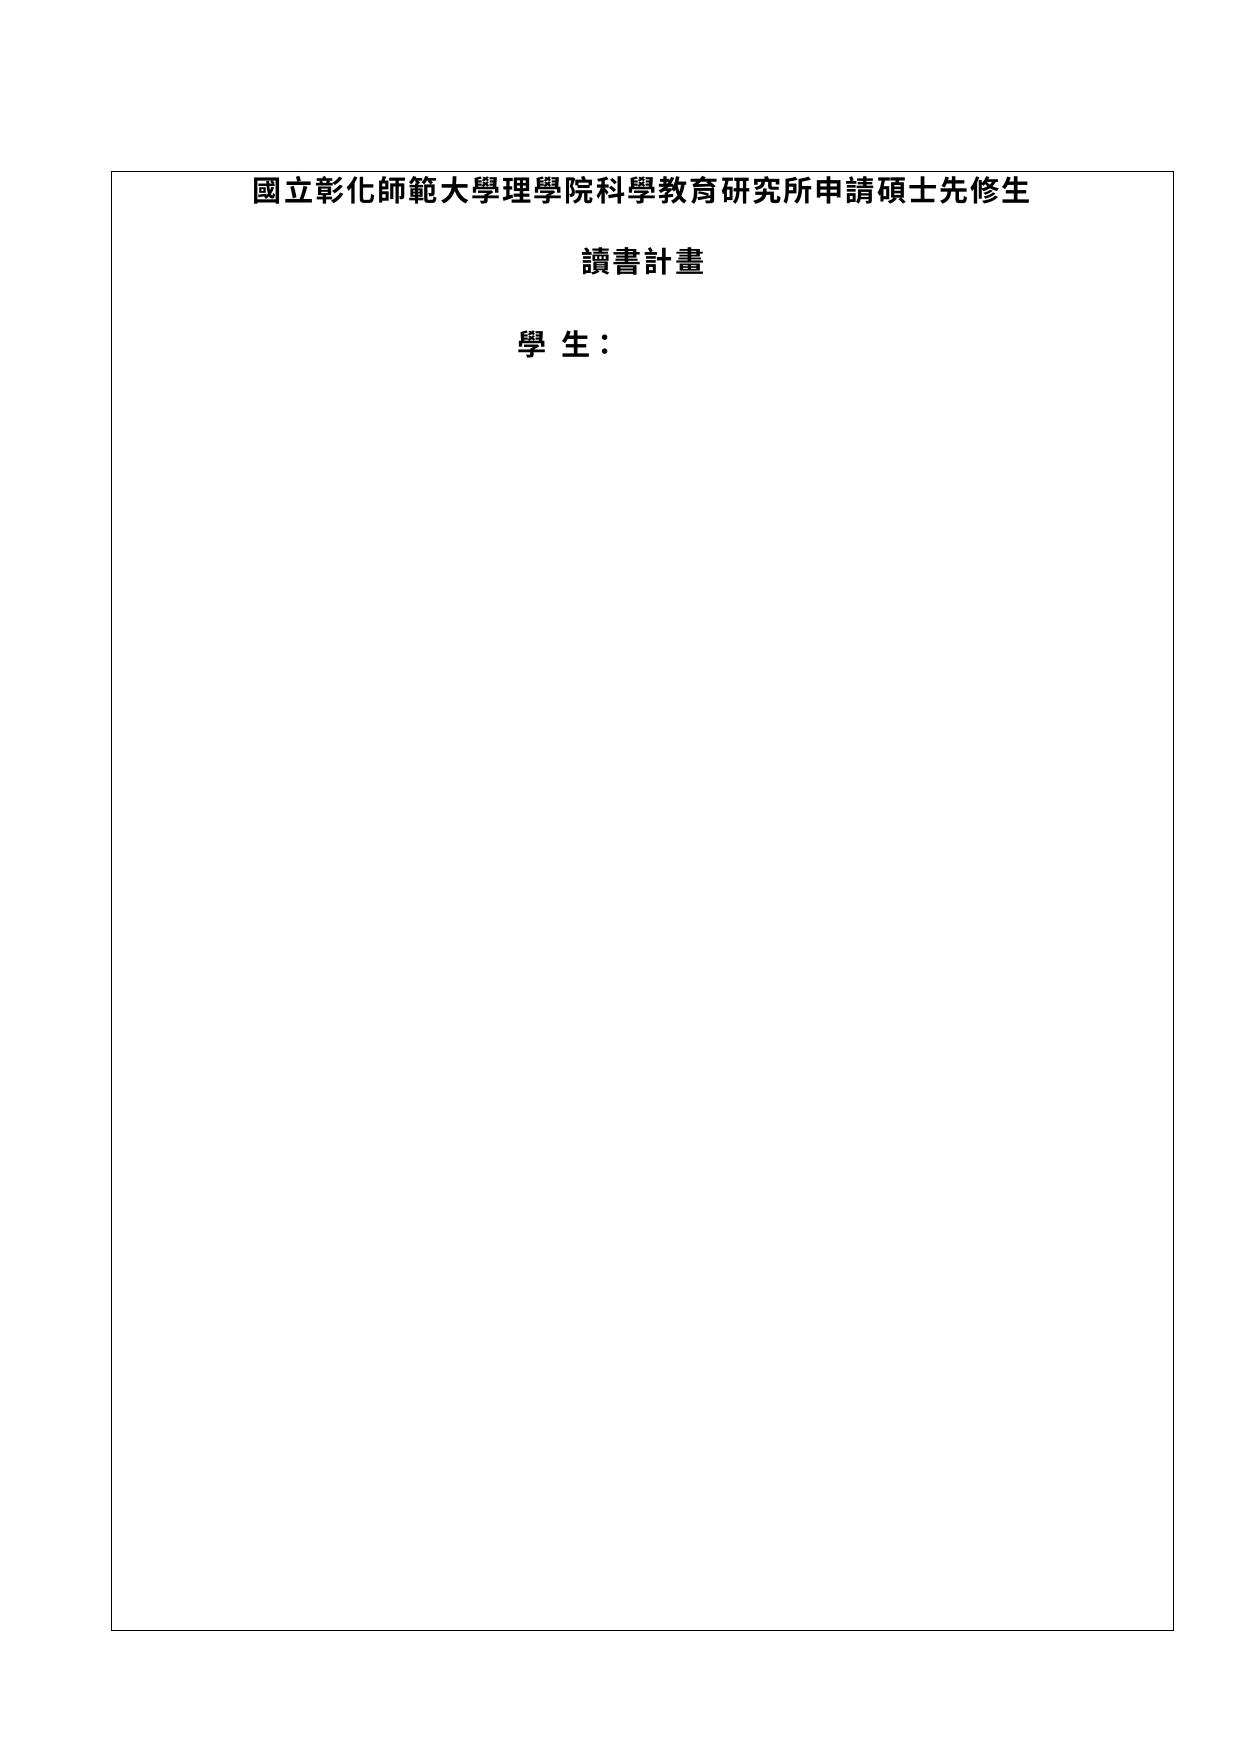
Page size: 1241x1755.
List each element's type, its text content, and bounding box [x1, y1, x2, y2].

table_header 國立彰化師範大學理學院科學教育研究所申請碩士先修生 讀書計畫 學 生： [112, 172, 1173, 1630]
